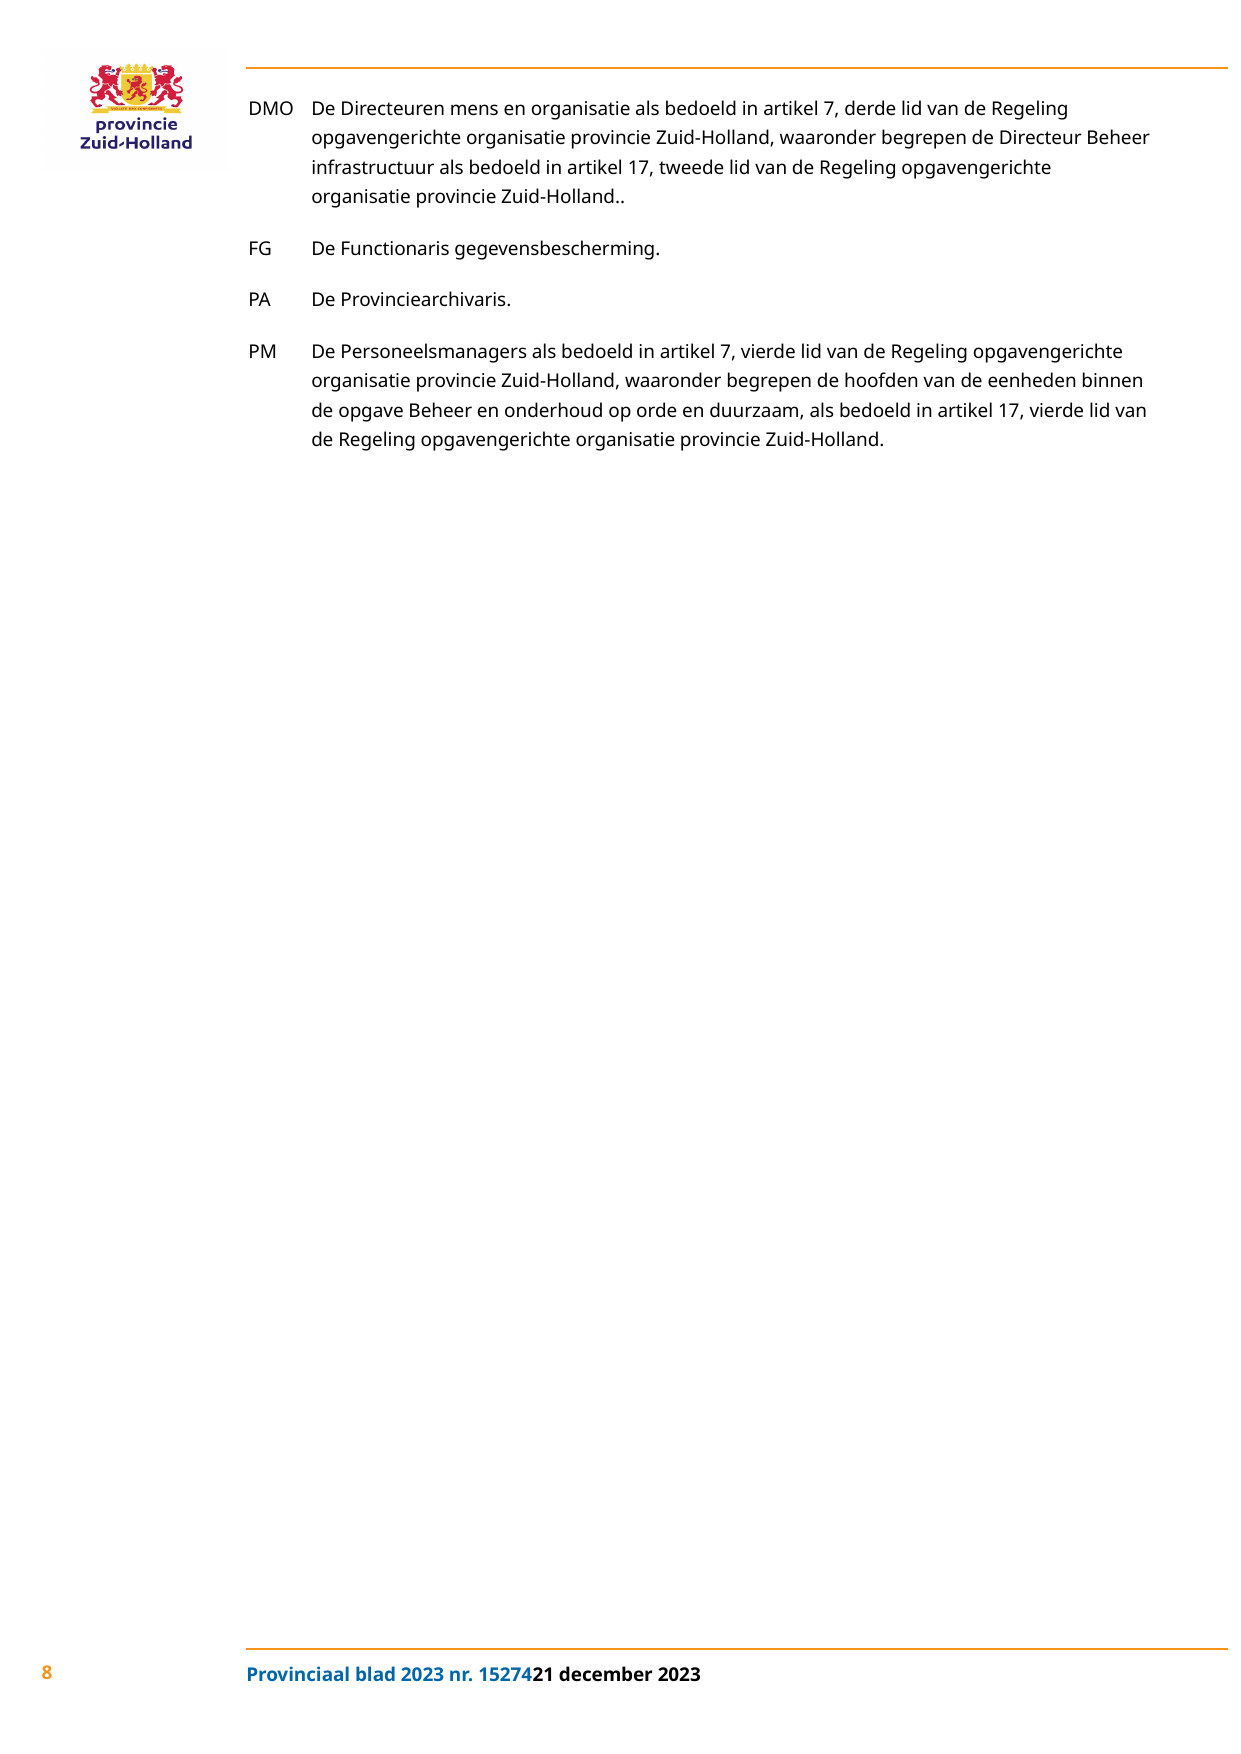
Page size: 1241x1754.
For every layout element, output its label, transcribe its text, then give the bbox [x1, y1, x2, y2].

table_cell [248, 312, 311, 338]
table_cell PM [248, 338, 311, 452]
table_cell [248, 209, 311, 235]
table_cell De Directeuren mens en organisatie als bedoeld in artikel 7, derde lid van de Regeling opgavengerichte organisatie provincie Zuid-Holland, waaronder begrepen de Directeur Beheer infrastructuur als bedoeld in artikel 17, tweede lid van de Regeling opgavengerichte organisatie provincie Zuid-Holland.. [311, 95, 1152, 209]
table_cell PA [248, 286, 311, 312]
table_cell [311, 312, 1152, 338]
picture [41, 47, 231, 172]
table_cell [311, 261, 1152, 286]
table_cell FG [248, 235, 311, 261]
table_cell [248, 261, 311, 286]
table_cell De Functionaris gegevensbescherming. [311, 235, 1152, 261]
table_cell [311, 209, 1152, 235]
table_cell De Provinciearchivaris. [311, 286, 1152, 312]
table_cell De Personeelsmanagers als bedoeld in artikel 7, vierde lid van de Regeling opgavengerichte organisatie provincie Zuid-Holland, waaronder begrepen de hoofden van de eenheden binnen de opgave Beheer en onderhoud op orde en duurzaam, als bedoeld in artikel 17, vierde lid van de Regeling opgavengerichte organisatie provincie Zuid-Holland. [311, 338, 1152, 452]
table_cell DMO [248, 95, 311, 209]
